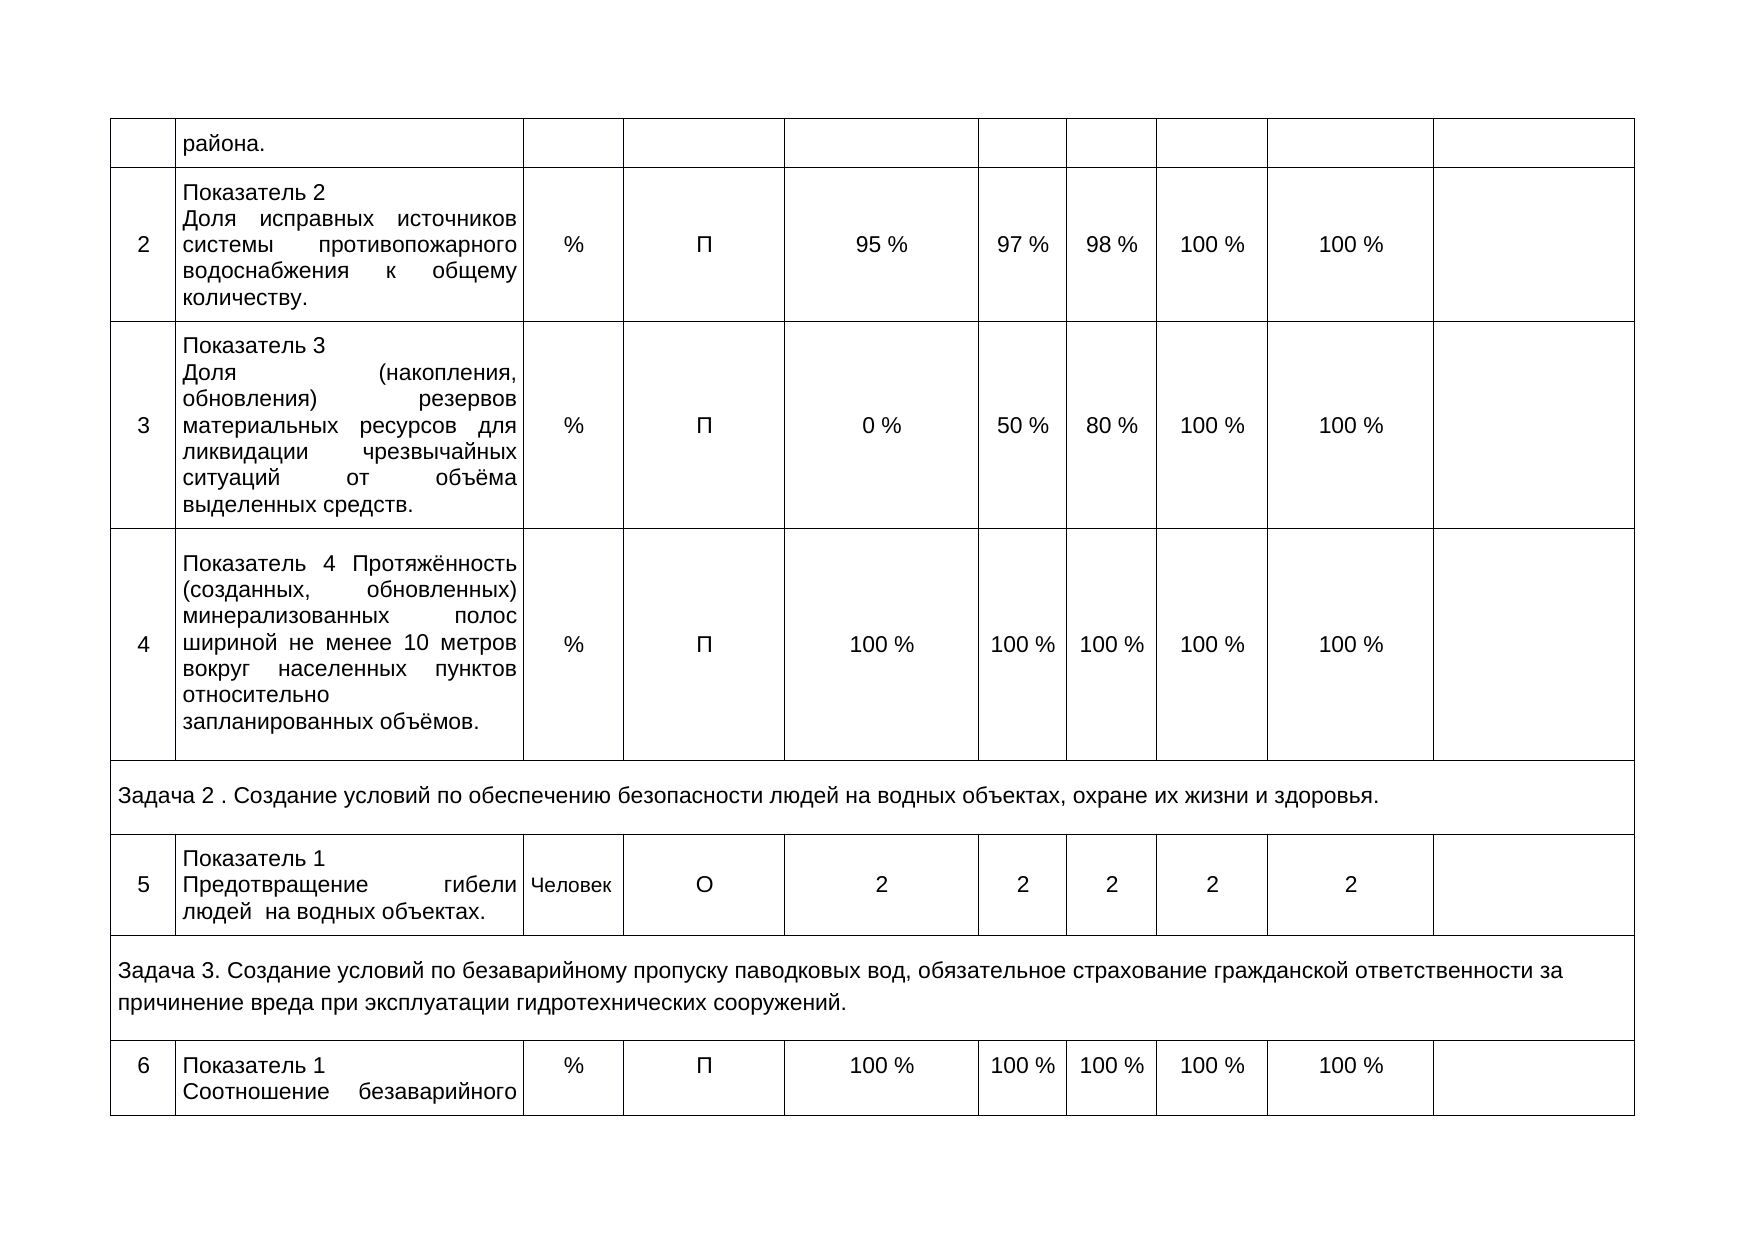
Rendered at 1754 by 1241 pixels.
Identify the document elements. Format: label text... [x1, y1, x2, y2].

table_cell Показатель 4 Протяжённость (созданных, обновленных) минерализованных полос шириной не менее 10 метров вокруг населенных пунктов относительно запланированных объёмов. [176, 529, 523, 759]
table_cell 97 % [979, 168, 1066, 321]
table_cell [785, 119, 978, 167]
table_cell % [524, 322, 623, 528]
table_cell Человек [524, 835, 623, 935]
table_cell 2 [1067, 835, 1156, 935]
table_cell П [624, 322, 784, 528]
table_cell 100 % [1268, 1041, 1433, 1115]
table_cell 2 [111, 168, 175, 321]
table_cell [1268, 119, 1433, 167]
table_cell [1434, 119, 1634, 167]
table_cell [1067, 119, 1156, 167]
table_cell 98 % [1067, 168, 1156, 321]
table_cell 100 % [1157, 529, 1267, 759]
table_cell 6 [111, 1041, 175, 1115]
table_cell Задача 3. Создание условий по безаварийному пропуску паводковых вод, обязательное страхование гражданской ответственности за причинение вреда при эксплуатации гидротехнических сооружений. [111, 936, 1634, 1040]
table_cell 100 % [1157, 322, 1267, 528]
table_cell 100 % [1268, 168, 1433, 321]
table_cell [111, 119, 175, 167]
table_cell О [624, 835, 784, 935]
table_cell [979, 119, 1066, 167]
table_cell [1157, 119, 1267, 167]
table_cell П [624, 1041, 784, 1115]
table_cell 2 [785, 835, 978, 935]
table_cell [524, 119, 623, 167]
table_cell 80 % [1067, 322, 1156, 528]
table_cell [1434, 322, 1634, 528]
table_cell 2 [1268, 835, 1433, 935]
table_cell 100 % [1268, 529, 1433, 759]
table_cell 100 % [785, 529, 978, 759]
table_cell 100 % [1268, 322, 1433, 528]
table_cell 95 % [785, 168, 978, 321]
table_cell Показатель 2 Доля исправных источников системы противопожарного водоснабжения к общему количеству. [176, 168, 523, 321]
table_cell 2 [979, 835, 1066, 935]
table_cell 0 % [785, 322, 978, 528]
table_cell 50 % [979, 322, 1066, 528]
table_cell [624, 119, 784, 167]
table_cell [1434, 835, 1634, 935]
table_cell % [524, 529, 623, 759]
table_cell 100 % [1157, 168, 1267, 321]
table_cell 4 [111, 529, 175, 759]
table_cell Показатель 1 Соотношение безаварийного [176, 1041, 523, 1115]
table_cell Показатель 1 Предотвращение гибели людей на водных объектах. [176, 835, 523, 935]
table_cell 100 % [1157, 1041, 1267, 1115]
table_cell 2 [1157, 835, 1267, 935]
table_cell Показатель 3 Доля (накопления, обновления) резервов материальных ресурсов для ликвидации чрезвычайных ситуаций от объёма выделенных средств. [176, 322, 523, 528]
table_cell 100 % [979, 529, 1066, 759]
table_cell 100 % [785, 1041, 978, 1115]
table_cell района. [176, 119, 523, 167]
table_cell [1434, 168, 1634, 321]
table_cell 100 % [1067, 529, 1156, 759]
table_cell 5 [111, 835, 175, 935]
table_cell [1434, 1041, 1634, 1115]
table_cell 3 [111, 322, 175, 528]
table_cell 100 % [1067, 1041, 1156, 1115]
table_cell % [524, 168, 623, 321]
table_cell П [624, 529, 784, 759]
table_cell 100 % [979, 1041, 1066, 1115]
table_cell Задача 2 . Создание условий по обеспечению безопасности людей на водных объектах, охране их жизни и здоровья. [111, 761, 1634, 833]
table_cell П [624, 168, 784, 321]
table_cell % [524, 1041, 623, 1115]
table_cell [1434, 529, 1634, 759]
